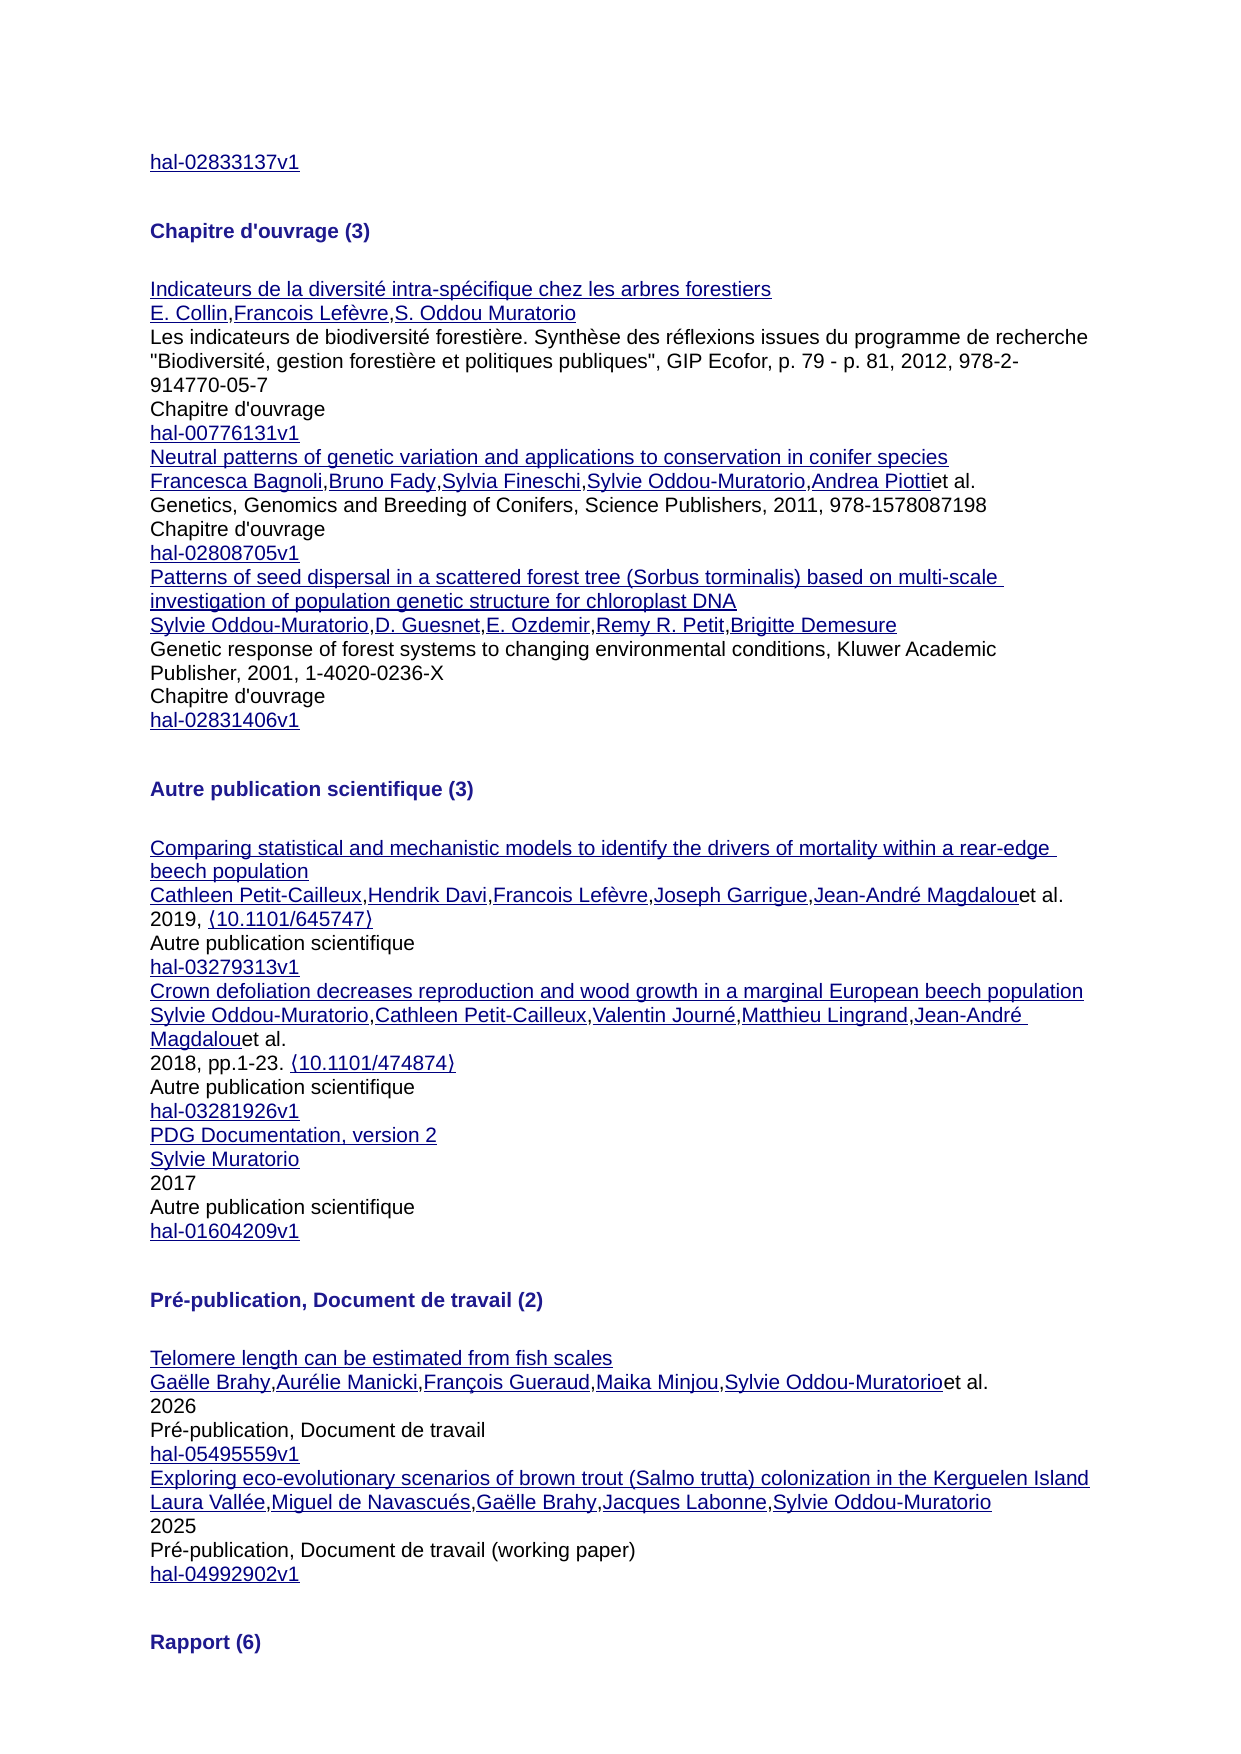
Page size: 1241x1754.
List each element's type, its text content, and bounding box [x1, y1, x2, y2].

subtitle Rapport (6) [150, 1630, 1090, 1654]
table_cell Exploring eco-evolutionary scenarios of brown trout (Salmo trutta) colonization in the Kerguelen Island [150, 1466, 1090, 1487]
subtitle Pré-publication, Document de travail (2) [150, 1287, 1090, 1311]
subtitle Autre publication scientifique (3) [150, 777, 1090, 801]
table_cell Laura Vallée,Miguel de Navascués,Gaëlle Brahy,Jacques Labonne,Sylvie Oddou-Muratorio 2025 Pré-publication, Document de travail (working paper) hal-04992902v1 [150, 1488, 1090, 1585]
table_header Telomere length can be estimated from fish scales Gaëlle Brahy,Aurélie Manicki,François Gueraud,Maika Minjou,Sylvie Oddou-Muratorioet al. 2026 Pré-publication, Document de travail hal-05495559v1 [150, 1346, 1090, 1466]
table_header Indicateurs de la diversité intra-spécifique chez les arbres forestiers E. Collin,Francois Lefèvre,S. Oddou Muratorio Les indicateurs de biodiversité forestière. Synthèse des réflexions issues du programme de recherche "Biodiversité, gestion forestière et politiques publiques", GIP Ecofor, p. 79 - p. 81, 2012, 978-2-914770-05-7 Chapitre d'ouvrage hal-00776131v1 [150, 277, 1090, 445]
table_cell Neutral patterns of genetic variation and applications to conservation in conifer species Francesca Bagnoli,Bruno Fady,Sylvia Fineschi,Sylvie Oddou-Muratorio,Andrea Piottiet al. Genetics, Genomics and Breeding of Conifers, Science Publishers, 2011, 978-1578087198 Chapitre d'ouvrage hal-02808705v1 [150, 445, 1090, 564]
table_cell Crown defoliation decreases reproduction and wood growth in a marginal European beech population Sylvie Oddou-Muratorio,Cathleen Petit-Cailleux,Valentin Journé,Matthieu Lingrand,Jean-André Magdalouet al. 2018, pp.1-23. ⟨10.1101/474874⟩ Autre publication scientifique hal-03281926v1 [150, 979, 1090, 1123]
table_cell hal-02833137v1 [150, 150, 1090, 174]
table_cell Patterns of seed dispersal in a scattered forest tree (Sorbus torminalis) based on multi-scale investigation of population genetic structure for chloroplast DNA Sylvie Oddou-Muratorio,D. Guesnet,E. Ozdemir,Remy R. Petit,Brigitte Demesure Genetic response of forest systems to changing environmental conditions, Kluwer Academic Publisher, 2001, 1-4020-0236-X Chapitre d'ouvrage hal-02831406v1 [150, 565, 1090, 732]
table_cell PDG Documentation, version 2 Sylvie Muratorio 2017 Autre publication scientifique hal-01604209v1 [150, 1123, 1090, 1243]
table_header Comparing statistical and mechanistic models to identify the drivers of mortality within a rear-edge beech population Cathleen Petit-Cailleux,Hendrik Davi,Francois Lefèvre,Joseph Garrigue,Jean-André Magdalouet al. 2019, ⟨10.1101/645747⟩ Autre publication scientifique hal-03279313v1 [150, 835, 1090, 979]
subtitle Chapitre d'ouvrage (3) [150, 219, 1090, 243]
